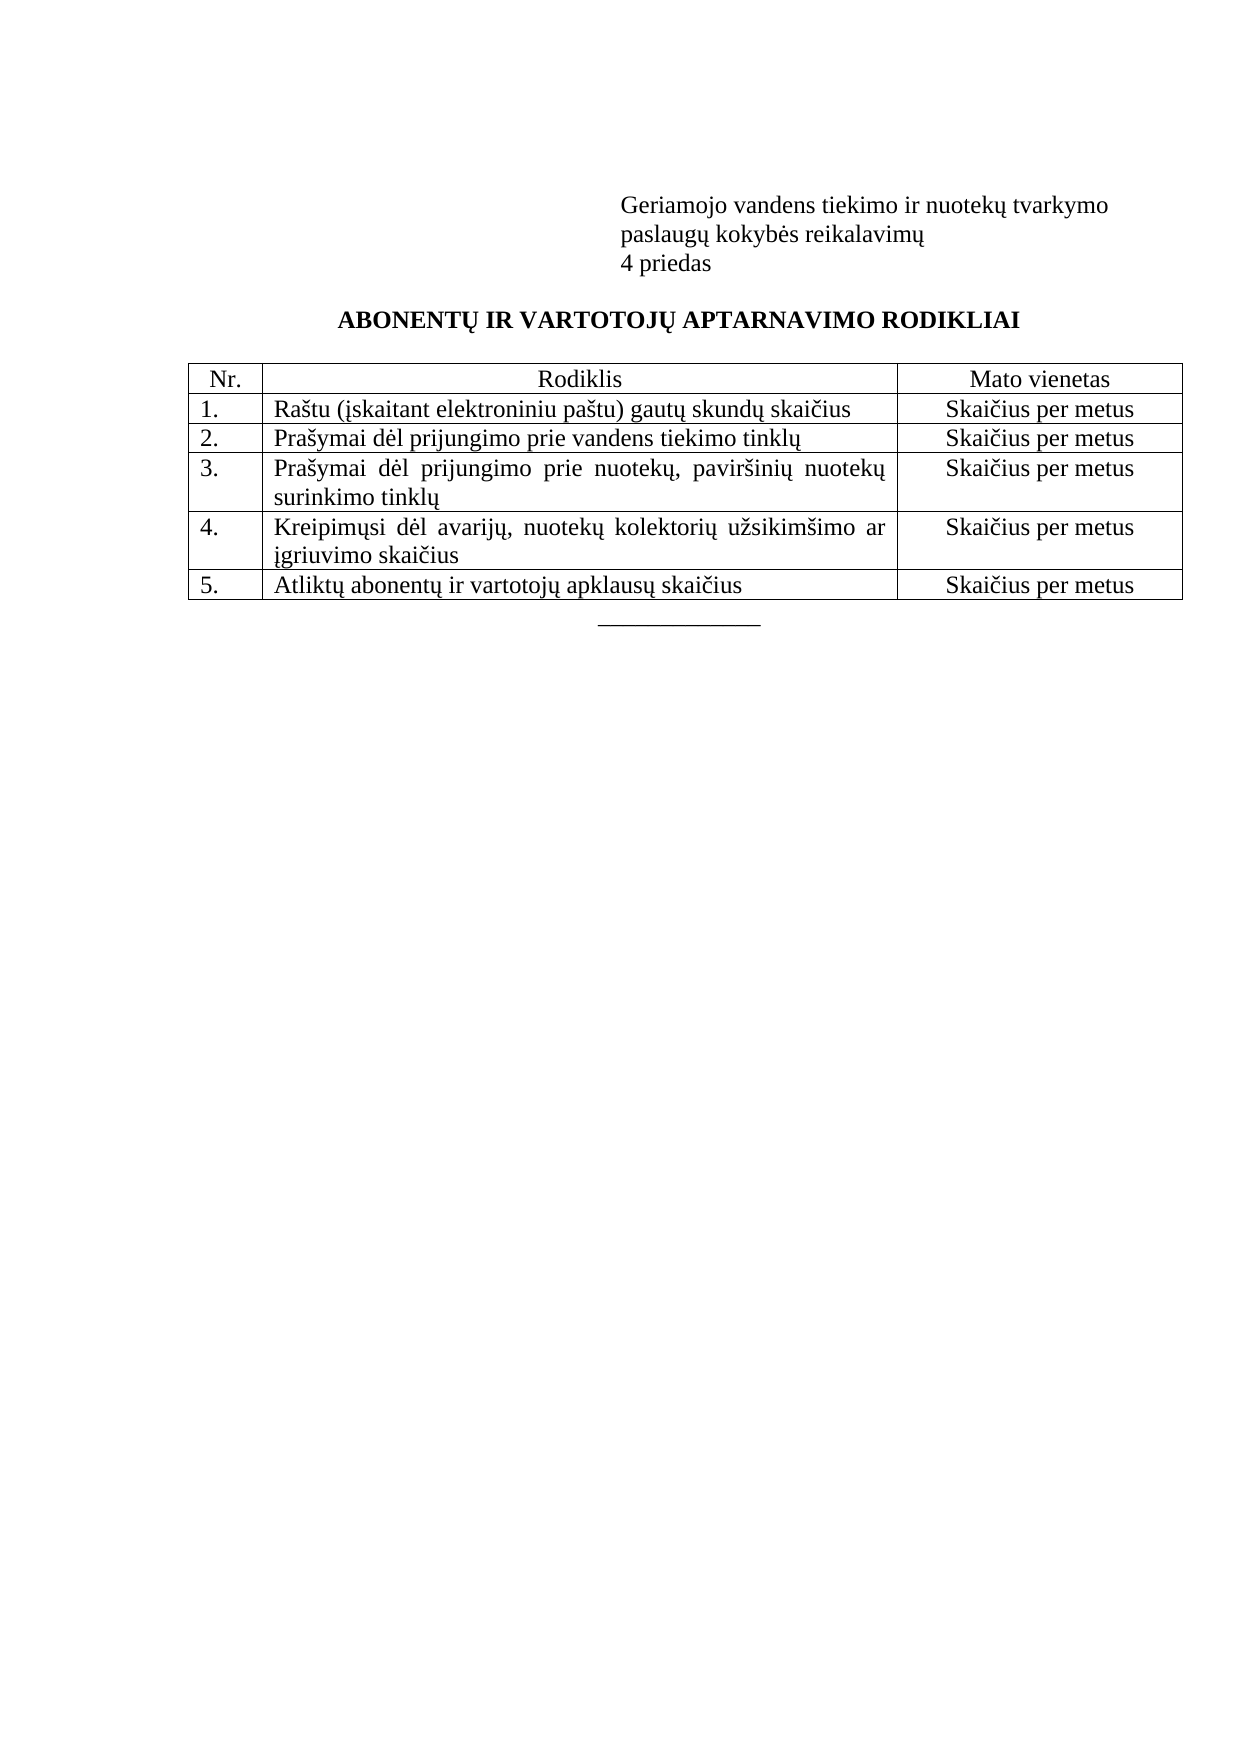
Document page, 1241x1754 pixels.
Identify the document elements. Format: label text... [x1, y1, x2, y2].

table_header Rodiklis [263, 364, 897, 393]
table_cell Skaičius per metus [898, 570, 1182, 599]
table_cell 3. [189, 453, 262, 511]
table_cell 4. [189, 512, 262, 569]
table_cell Prašymai dėl prijungimo prie vandens tiekimo tinklų [263, 424, 897, 452]
table_cell Raštu (įskaitant elektroniniu paštu) gautų skundų skaičius [263, 394, 897, 422]
text Geriamojo vandens tiekimo ir nuotekų tvarkymo [620, 190, 1181, 219]
table_header Nr. [189, 364, 262, 393]
table_header Mato vienetas [898, 364, 1182, 393]
text _____________ [177, 600, 1181, 629]
table_cell 5. [189, 570, 262, 599]
table_cell Kreipimųsi dėl avarijų, nuotekų kolektorių užsikimšimo ar įgriuvimo skaičius [263, 512, 897, 569]
table_cell 2. [189, 424, 262, 452]
table_cell Skaičius per metus [898, 512, 1182, 569]
text paslaugų kokybės reikalavimų [620, 219, 1181, 248]
table_cell Atliktų abonentų ir vartotojų apklausų skaičius [263, 570, 897, 599]
table_cell Prašymai dėl prijungimo prie nuotekų, paviršinių nuotekų surinkimo tinklų [263, 453, 897, 511]
table_cell Skaičius per metus [898, 453, 1182, 511]
text ABONENTŲ IR VARTOTOJŲ APTARNAVIMO RODIKLIAI [177, 305, 1181, 334]
table_cell Skaičius per metus [898, 424, 1182, 452]
table_cell 1. [189, 394, 262, 422]
table_cell Skaičius per metus [898, 394, 1182, 422]
text 4 priedas [620, 248, 1181, 277]
